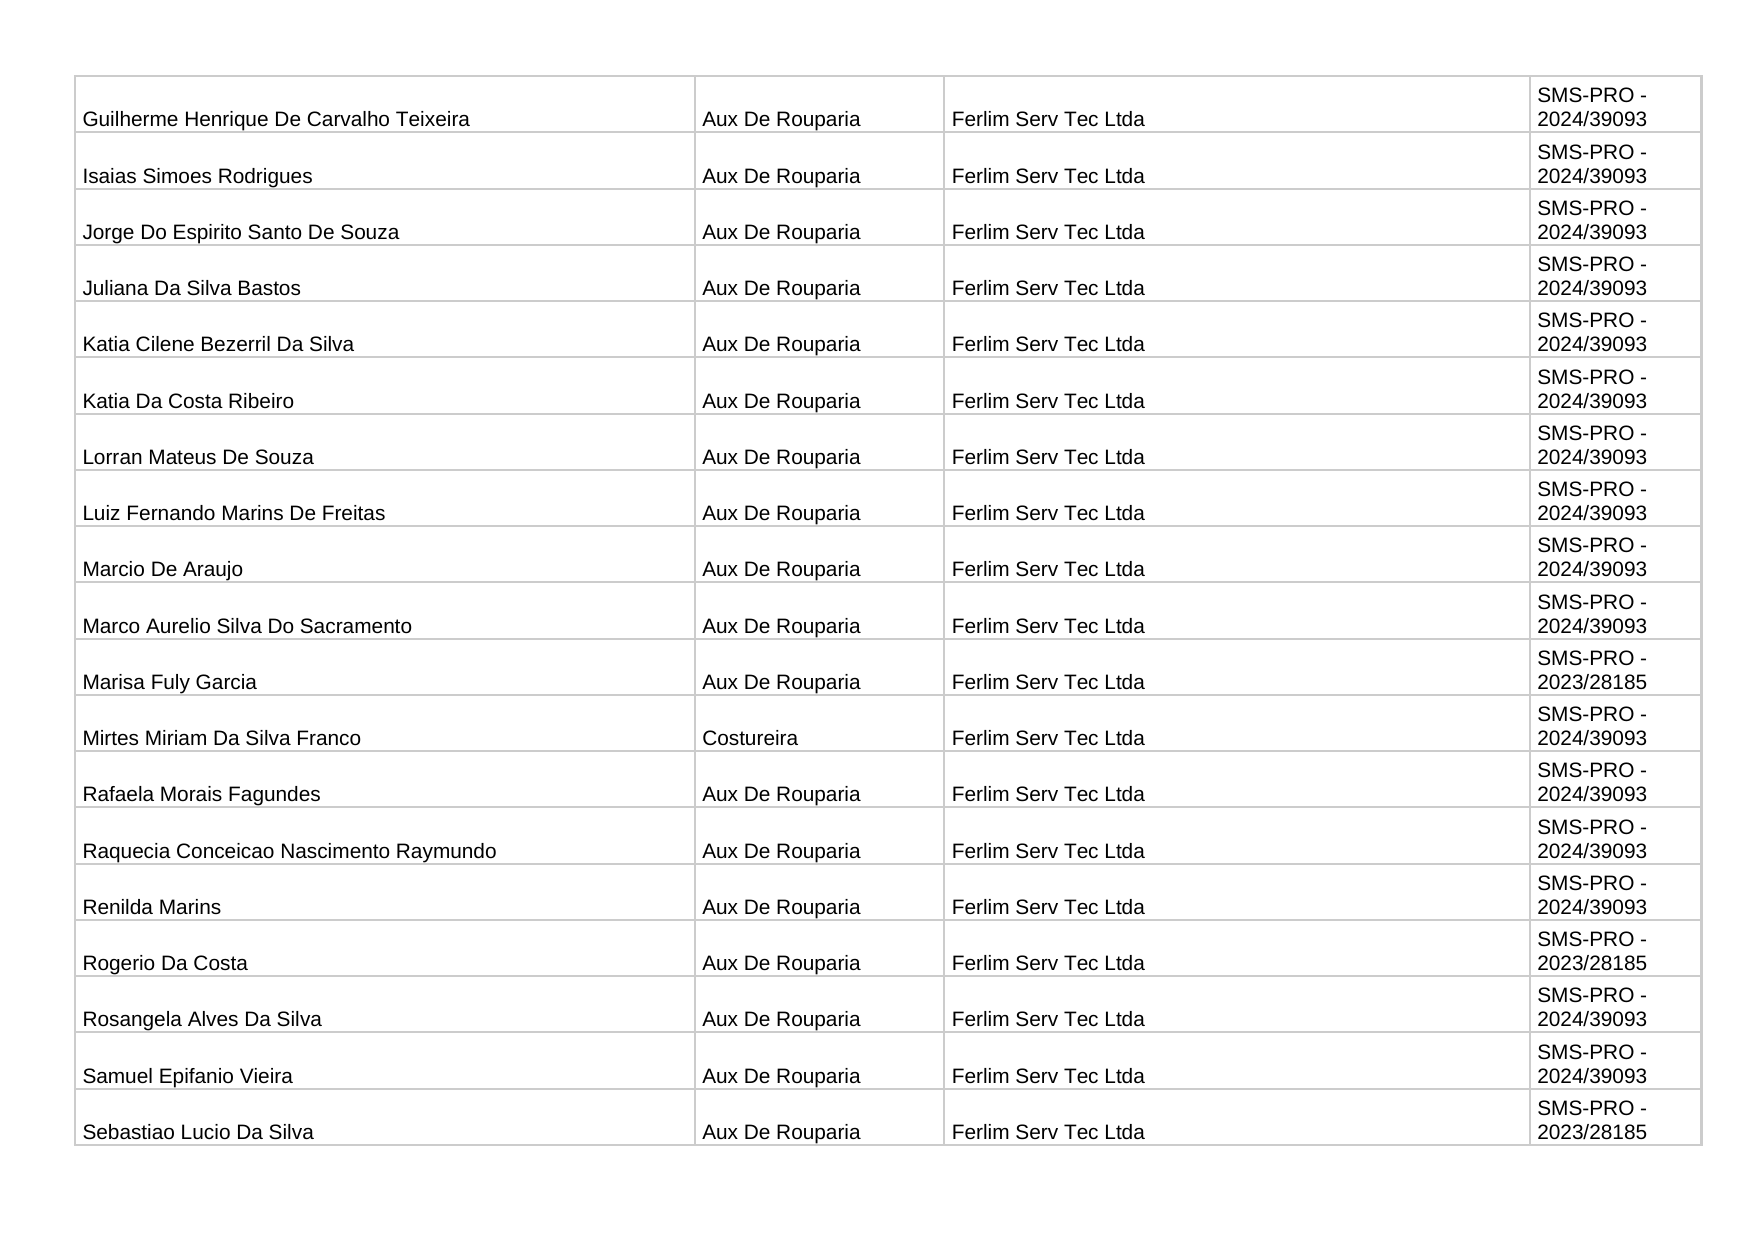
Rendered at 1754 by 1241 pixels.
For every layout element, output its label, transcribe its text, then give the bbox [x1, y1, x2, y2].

table_cell SMS-PRO - 2024/39093 [1531, 752, 1700, 806]
table_cell Raquecia Conceicao Nascimento Raymundo [76, 808, 694, 862]
table_cell Katia Da Costa Ribeiro [76, 358, 694, 412]
table_cell Aux De Rouparia [696, 583, 943, 637]
table_cell SMS-PRO - 2024/39093 [1531, 358, 1700, 412]
table_cell SMS-PRO - 2023/28185 [1531, 1090, 1700, 1144]
table_cell Ferlim Serv Tec Ltda [945, 415, 1529, 469]
table_cell SMS-PRO - 2024/39093 [1531, 977, 1700, 1031]
table_cell Aux De Rouparia [696, 865, 943, 919]
table_cell Aux De Rouparia [696, 471, 943, 525]
table_cell Ferlim Serv Tec Ltda [945, 77, 1529, 131]
table_cell Ferlim Serv Tec Ltda [945, 865, 1529, 919]
table_cell Renilda Marins [76, 865, 694, 919]
table_cell Ferlim Serv Tec Ltda [945, 808, 1529, 862]
table_cell Ferlim Serv Tec Ltda [945, 1090, 1529, 1144]
table_cell Aux De Rouparia [696, 190, 943, 244]
table_cell Ferlim Serv Tec Ltda [945, 1033, 1529, 1087]
table_cell SMS-PRO - 2024/39093 [1531, 246, 1700, 300]
table_cell Ferlim Serv Tec Ltda [945, 696, 1529, 750]
table_cell Mirtes Miriam Da Silva Franco [76, 696, 694, 750]
table_cell Aux De Rouparia [696, 358, 943, 412]
table_cell Ferlim Serv Tec Ltda [945, 921, 1529, 975]
table_cell Luiz Fernando Marins De Freitas [76, 471, 694, 525]
table_cell Ferlim Serv Tec Ltda [945, 358, 1529, 412]
table_cell Marco Aurelio Silva Do Sacramento [76, 583, 694, 637]
table_cell Ferlim Serv Tec Ltda [945, 527, 1529, 581]
table_cell SMS-PRO - 2024/39093 [1531, 696, 1700, 750]
table_cell SMS-PRO - 2023/28185 [1531, 640, 1700, 694]
table_cell Aux De Rouparia [696, 415, 943, 469]
table_cell Jorge Do Espirito Santo De Souza [76, 190, 694, 244]
table_cell Isaias Simoes Rodrigues [76, 133, 694, 187]
table_cell SMS-PRO - 2024/39093 [1531, 190, 1700, 244]
table_cell Marisa Fuly Garcia [76, 640, 694, 694]
table_cell Aux De Rouparia [696, 808, 943, 862]
table_cell SMS-PRO - 2024/39093 [1531, 415, 1700, 469]
table_cell SMS-PRO - 2024/39093 [1531, 133, 1700, 187]
table_cell Ferlim Serv Tec Ltda [945, 302, 1529, 356]
table_cell Lorran Mateus De Souza [76, 415, 694, 469]
table_cell Ferlim Serv Tec Ltda [945, 133, 1529, 187]
table_cell Aux De Rouparia [696, 640, 943, 694]
table_cell Ferlim Serv Tec Ltda [945, 471, 1529, 525]
table_cell SMS-PRO - 2024/39093 [1531, 527, 1700, 581]
table_cell Guilherme Henrique De Carvalho Teixeira [76, 77, 694, 131]
table_cell SMS-PRO - 2024/39093 [1531, 865, 1700, 919]
table_cell SMS-PRO - 2023/28185 [1531, 921, 1700, 975]
table_cell Costureira [696, 696, 943, 750]
table_cell Katia Cilene Bezerril Da Silva [76, 302, 694, 356]
table_cell Rosangela Alves Da Silva [76, 977, 694, 1031]
table_cell Aux De Rouparia [696, 752, 943, 806]
table_cell Aux De Rouparia [696, 302, 943, 356]
table_cell Rogerio Da Costa [76, 921, 694, 975]
table_cell Ferlim Serv Tec Ltda [945, 583, 1529, 637]
table_cell Rafaela Morais Fagundes [76, 752, 694, 806]
table_cell SMS-PRO - 2024/39093 [1531, 583, 1700, 637]
table_cell Aux De Rouparia [696, 527, 943, 581]
table_cell SMS-PRO - 2024/39093 [1531, 302, 1700, 356]
table_cell Aux De Rouparia [696, 921, 943, 975]
table_cell Ferlim Serv Tec Ltda [945, 752, 1529, 806]
table_cell Sebastiao Lucio Da Silva [76, 1090, 694, 1144]
table_cell SMS-PRO - 2024/39093 [1531, 77, 1700, 131]
table_cell Ferlim Serv Tec Ltda [945, 190, 1529, 244]
table_cell Marcio De Araujo [76, 527, 694, 581]
table_cell Ferlim Serv Tec Ltda [945, 246, 1529, 300]
table_cell SMS-PRO - 2024/39093 [1531, 471, 1700, 525]
table_cell Aux De Rouparia [696, 246, 943, 300]
table_cell Ferlim Serv Tec Ltda [945, 640, 1529, 694]
table_cell SMS-PRO - 2024/39093 [1531, 1033, 1700, 1087]
table_cell Samuel Epifanio Vieira [76, 1033, 694, 1087]
table_cell Aux De Rouparia [696, 1090, 943, 1144]
table_cell SMS-PRO - 2024/39093 [1531, 808, 1700, 862]
table_cell Ferlim Serv Tec Ltda [945, 977, 1529, 1031]
table_cell Aux De Rouparia [696, 77, 943, 131]
table_cell Aux De Rouparia [696, 133, 943, 187]
table_cell Aux De Rouparia [696, 1033, 943, 1087]
table_cell Juliana Da Silva Bastos [76, 246, 694, 300]
table_cell Aux De Rouparia [696, 977, 943, 1031]
